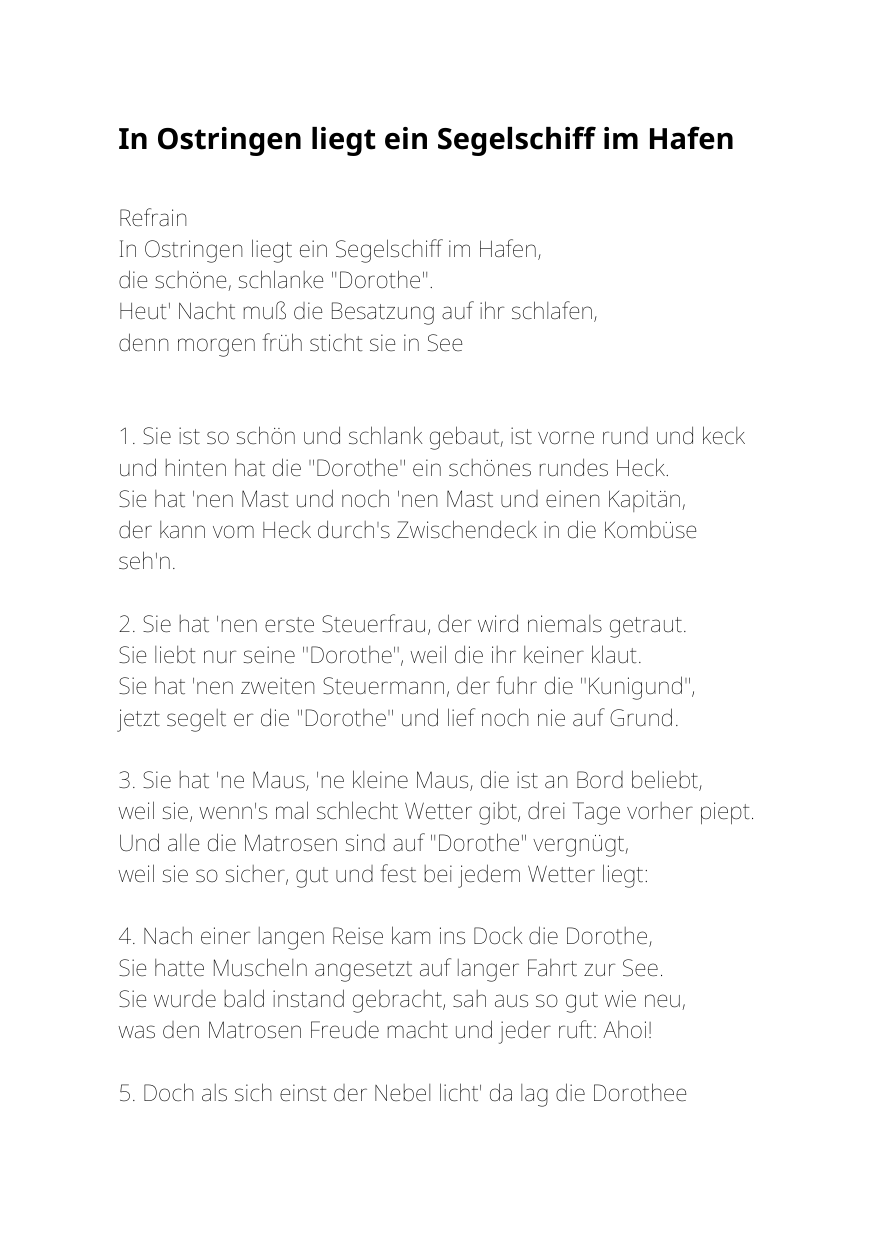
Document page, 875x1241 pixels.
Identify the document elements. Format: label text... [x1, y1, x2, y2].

text was den Matrosen Freude macht und jeder ruft: Ahoi! [118, 1014, 756, 1045]
text Heut' Nacht muß die Besatzung auf ihr schlafen, [118, 295, 756, 327]
text jetzt segelt er die "Dorothe" und lief noch nie auf Grund. [118, 702, 756, 733]
text Sie hat 'nen zweiten Steuermann, der fuhr die "Kunigund", [118, 670, 756, 702]
subtitle In Ostringen liegt ein Segelschiff im Hafen [118, 118, 756, 158]
text 2. Sie hat 'nen erste Steuerfrau, der wird niemals getraut. [118, 608, 756, 639]
text Sie liebt nur seine "Dorothe", weil die ihr keiner klaut. [118, 639, 756, 670]
text Und alle die Matrosen sind auf "Dorothe" vergnügt, [118, 827, 756, 858]
text 5. Doch als sich einst der Nebel licht' da lag die Dorothee [118, 1077, 756, 1108]
text Refrain [118, 202, 756, 233]
text die schöne, schlanke "Dorothe". [118, 264, 756, 295]
text In Ostringen liegt ein Segelschiff im Hafen, [118, 233, 756, 264]
text 1. Sie ist so schön und schlank gebaut, ist vorne rund und keck [118, 420, 756, 452]
text 4. Nach einer langen Reise kam ins Dock die Dorothe, [118, 920, 756, 952]
text weil sie so sicher, gut und fest bei jedem Wetter liegt: [118, 858, 756, 889]
text und hinten hat die "Dorothe" ein schönes rundes Heck. [118, 452, 756, 483]
text 3. Sie hat 'ne Maus, 'ne kleine Maus, die ist an Bord beliebt, [118, 764, 756, 795]
text der kann vom Heck durch's Zwischendeck in die Kombüse seh'n. [118, 514, 756, 577]
text denn morgen früh sticht sie in See [118, 327, 756, 358]
text Sie wurde bald instand gebracht, sah aus so gut wie neu, [118, 983, 756, 1014]
text Sie hat 'nen Mast und noch 'nen Mast und einen Kapitän, [118, 483, 756, 514]
text Sie hatte Muscheln angesetzt auf langer Fahrt zur See. [118, 952, 756, 983]
text weil sie, wenn's mal schlecht Wetter gibt, drei Tage vorher piept. [118, 795, 756, 827]
